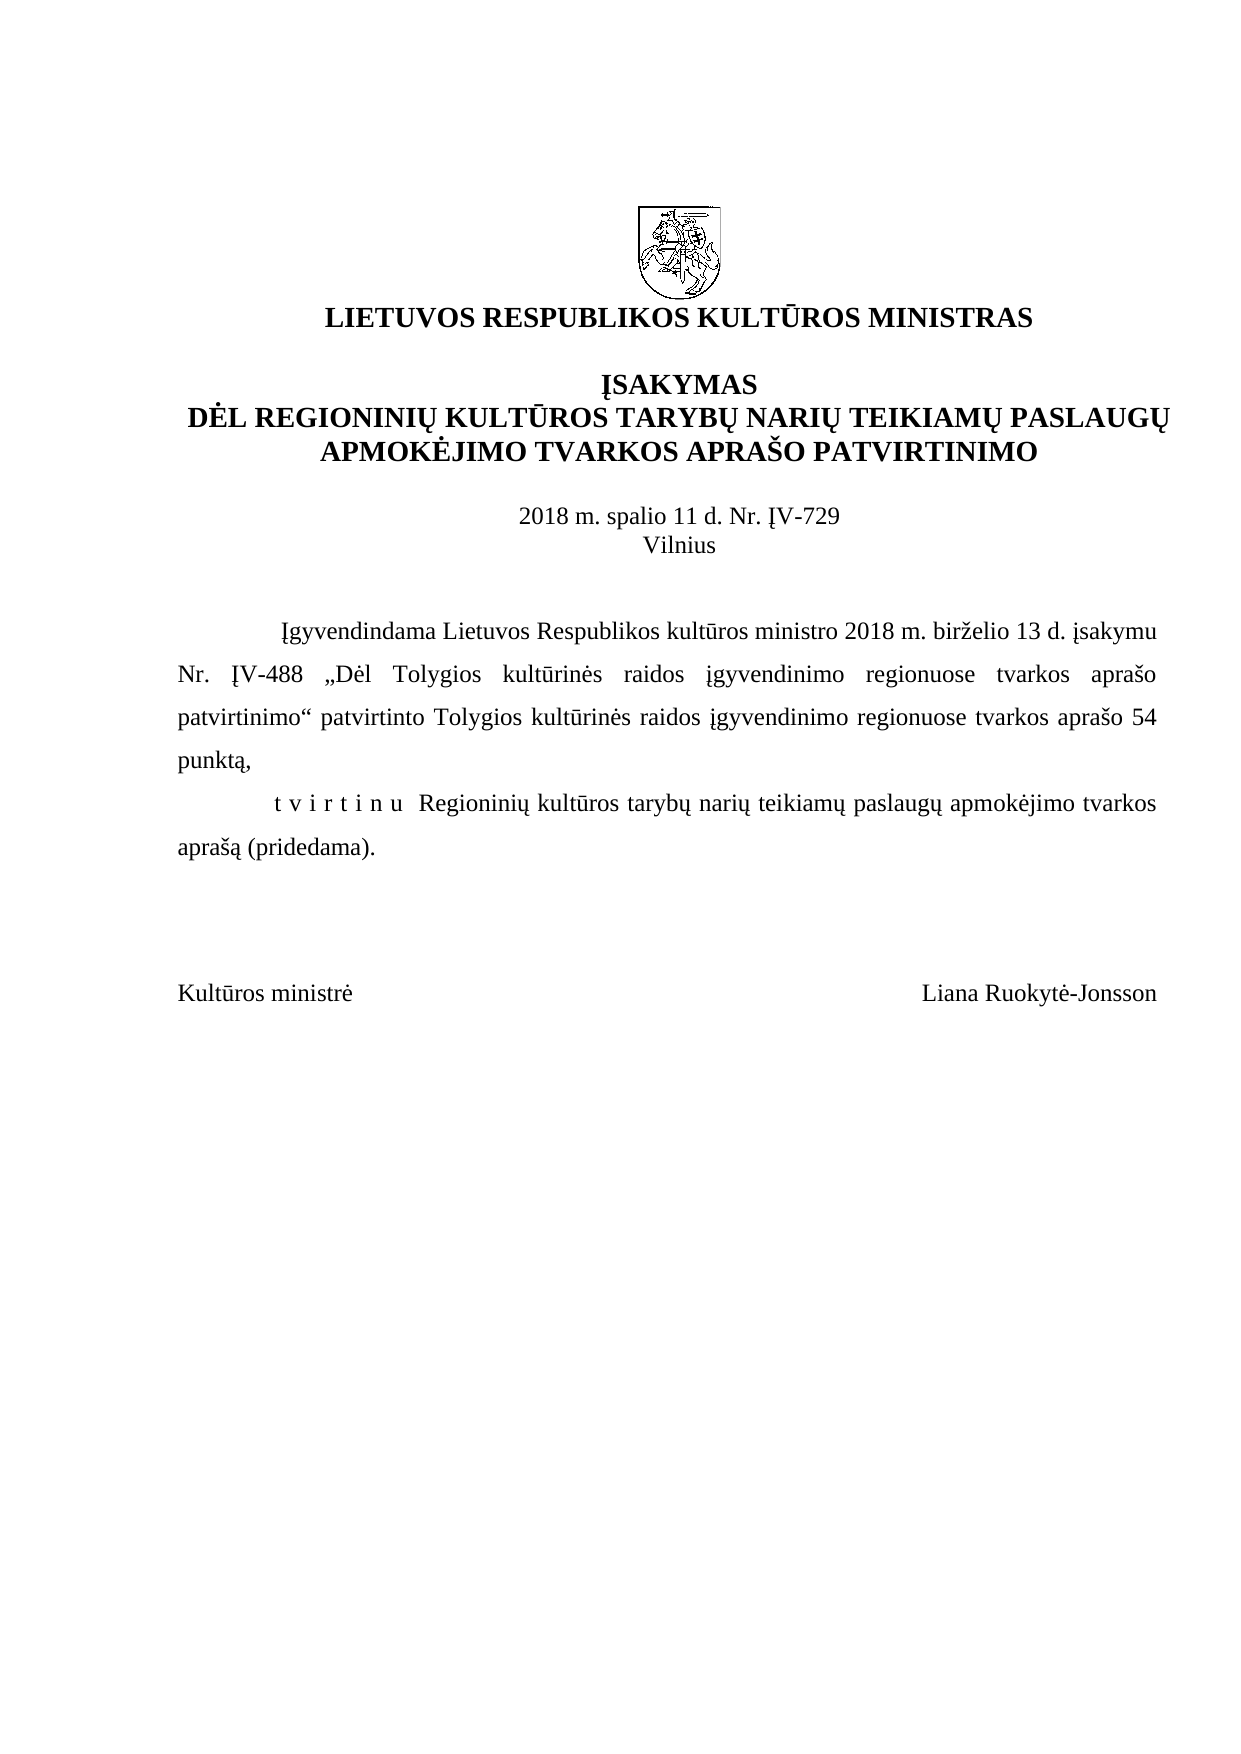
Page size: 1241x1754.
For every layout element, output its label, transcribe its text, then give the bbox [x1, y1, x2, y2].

text t v i r t i n u Regioninių kultūros tarybų narių teikiamų paslaugų apmokėjimo tvarkos aprašą (pridedama). [177, 788, 1157, 860]
text LIETUVOS RESPUBLIKOS KULTŪROS MINISTRAS [177, 300, 1181, 333]
text DĖL REGIONINIŲ KULTŪROS TARYBŲ NARIŲ TEIKIAMŲ PASLAUGŲ APMOKĖJIMO TVARKOS APRAŠO PATVIRTINIMO [177, 400, 1181, 467]
text Įgyvendindama Lietuvos Respublikos kultūros ministro 2018 m. birželio 13 d. įsakymu Nr. ĮV-488 „Dėl Tolygios kultūrinės raidos įgyvendinimo regionuose tvarkos aprašo patvirtinimo“ patvirtinto Tolygios kultūrinės raidos įgyvendinimo regionuose tvarkos aprašo 54 punktą, [177, 616, 1157, 774]
text 2018 m. spalio 11 d. Nr. ĮV-729 [177, 501, 1181, 530]
text Kultūros ministrė Liana Ruokytė-Jonsson [177, 961, 1181, 1011]
text Vilnius [177, 530, 1181, 558]
text ĮSAKYMAS [177, 367, 1181, 400]
